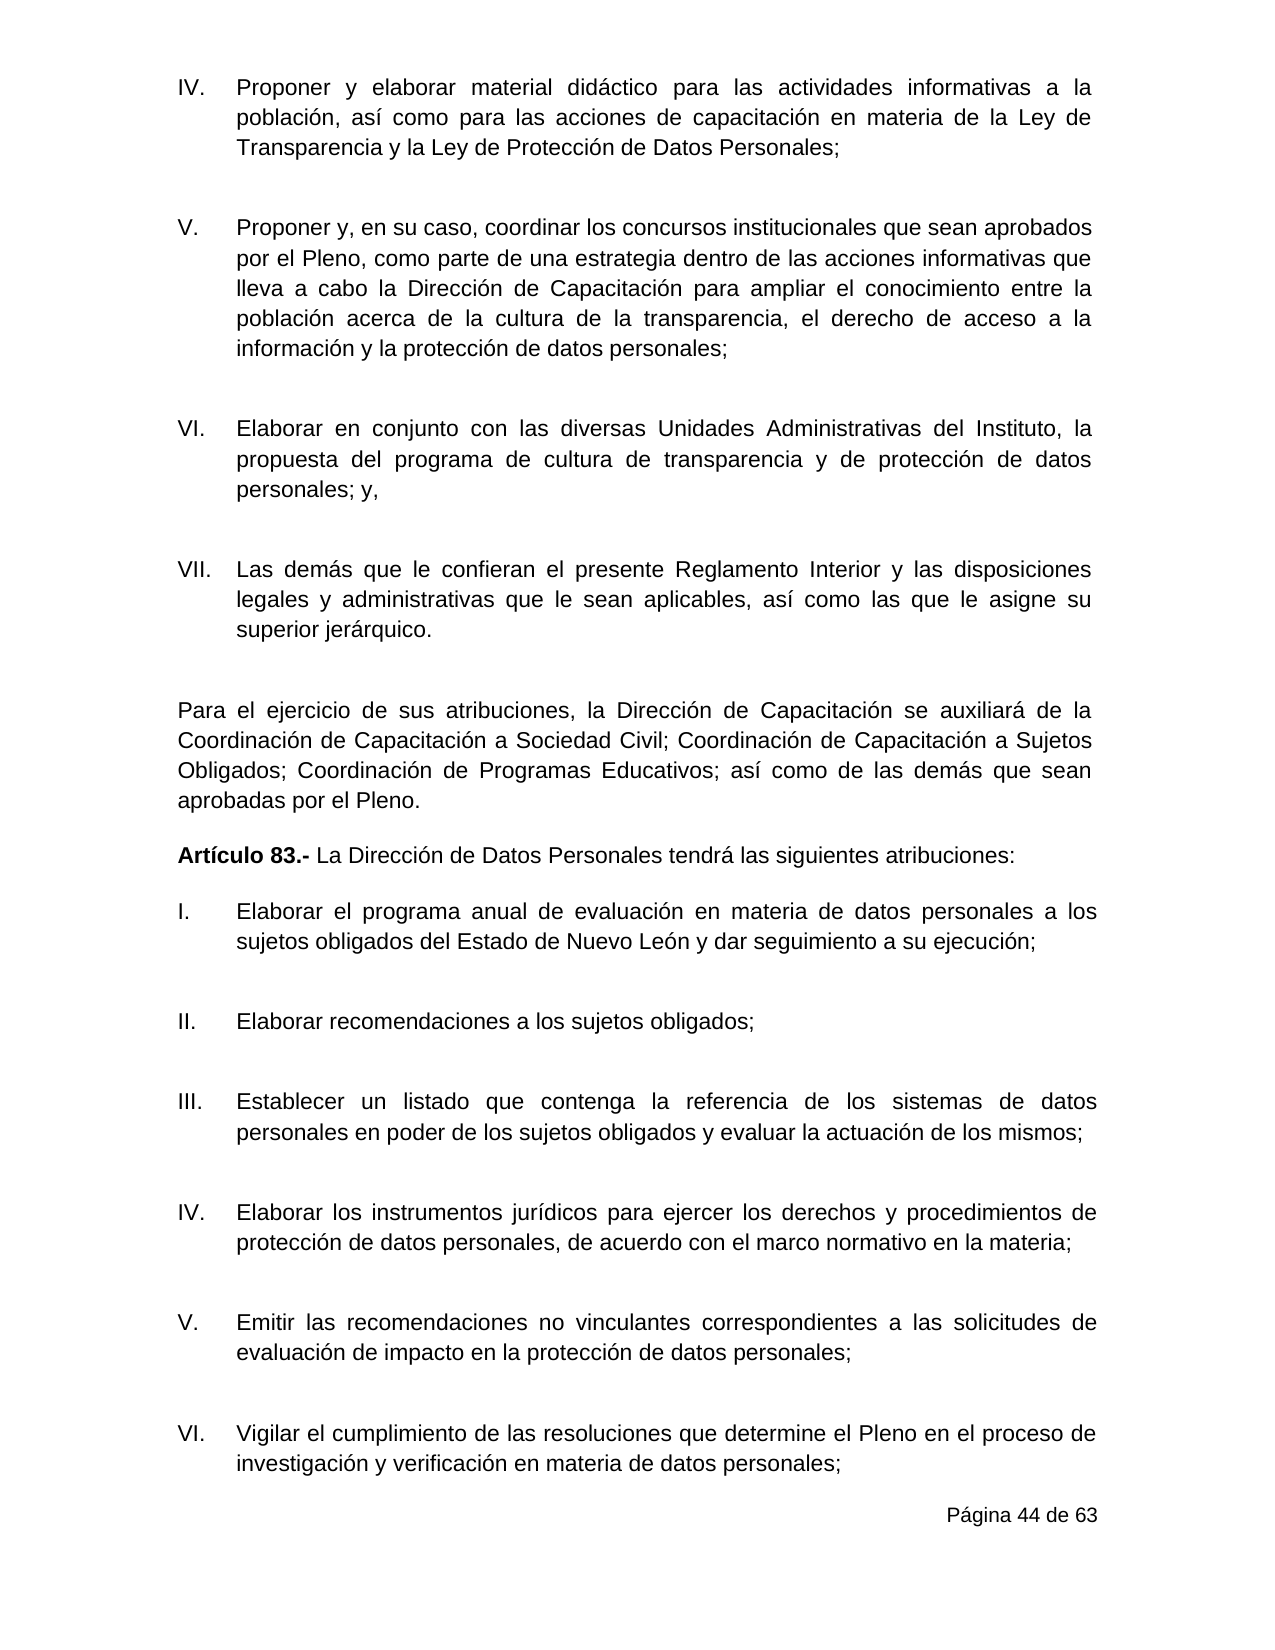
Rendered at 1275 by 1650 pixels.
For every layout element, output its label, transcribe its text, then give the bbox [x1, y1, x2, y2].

list Emitir las recomendaciones no vinculantes correspondientes a las solicitudes de evaluación de impacto en la protección de datos personales; [177, 1309, 1098, 1366]
text Para el ejercicio de sus atribuciones, la Dirección de Capacitación se auxiliará de la Coordinación de Capacitación a Sociedad Civil; Coordinación de Capacitación a Sujetos Obligados; Coordinación de Programas Educativos; así como de las demás que sean aprobadas por el Pleno. [177, 697, 1093, 814]
list Establecer un listado que contenga la referencia de los sistemas de datos personales en poder de los sujetos obligados y evaluar la actuación de los mismos; [177, 1088, 1098, 1145]
list Proponer y elaborar material didáctico para las actividades informativas a la población, así como para las acciones de capacitación en materia de la Ley de Transparencia y la Ley de Protección de Datos Personales; [177, 74, 1093, 161]
text Artículo 83.- La Dirección de Datos Personales tendrá las siguientes atribuciones: [177, 842, 1098, 869]
list Elaborar en conjunto con las diversas Unidades Administrativas del Instituto, la propuesta del programa de cultura de transparencia y de protección de datos personales; y, [177, 415, 1093, 502]
list Proponer y, en su caso, coordinar los concursos institucionales que sean aprobados por el Pleno, como parte de una estrategia dentro de las acciones informativas que lleva a cabo la Dirección de Capacitación para ampliar el conocimiento entre la población acerca de la cultura de la transparencia, el derecho de acceso a la información y la protección de datos personales; [177, 214, 1093, 362]
list Vigilar el cumplimiento de las resoluciones que determine el Pleno en el proceso de investigación y verificación en materia de datos personales; [177, 1419, 1098, 1476]
list Elaborar el programa anual de evaluación en materia de datos personales a los sujetos obligados del Estado de Nuevo León y dar seguimiento a su ejecución; [177, 898, 1098, 954]
list Elaborar recomendaciones a los sujetos obligados; [177, 1008, 1098, 1034]
list Las demás que le confieran el presente Reglamento Interior y las disposiciones legales y administrativas que le sean aplicables, así como las que le asigne su superior jerárquico. [177, 556, 1093, 643]
list Elaborar los instrumentos jurídicos para ejercer los derechos y procedimientos de protección de datos personales, de acuerdo con el marco normativo en la materia; [177, 1199, 1098, 1255]
